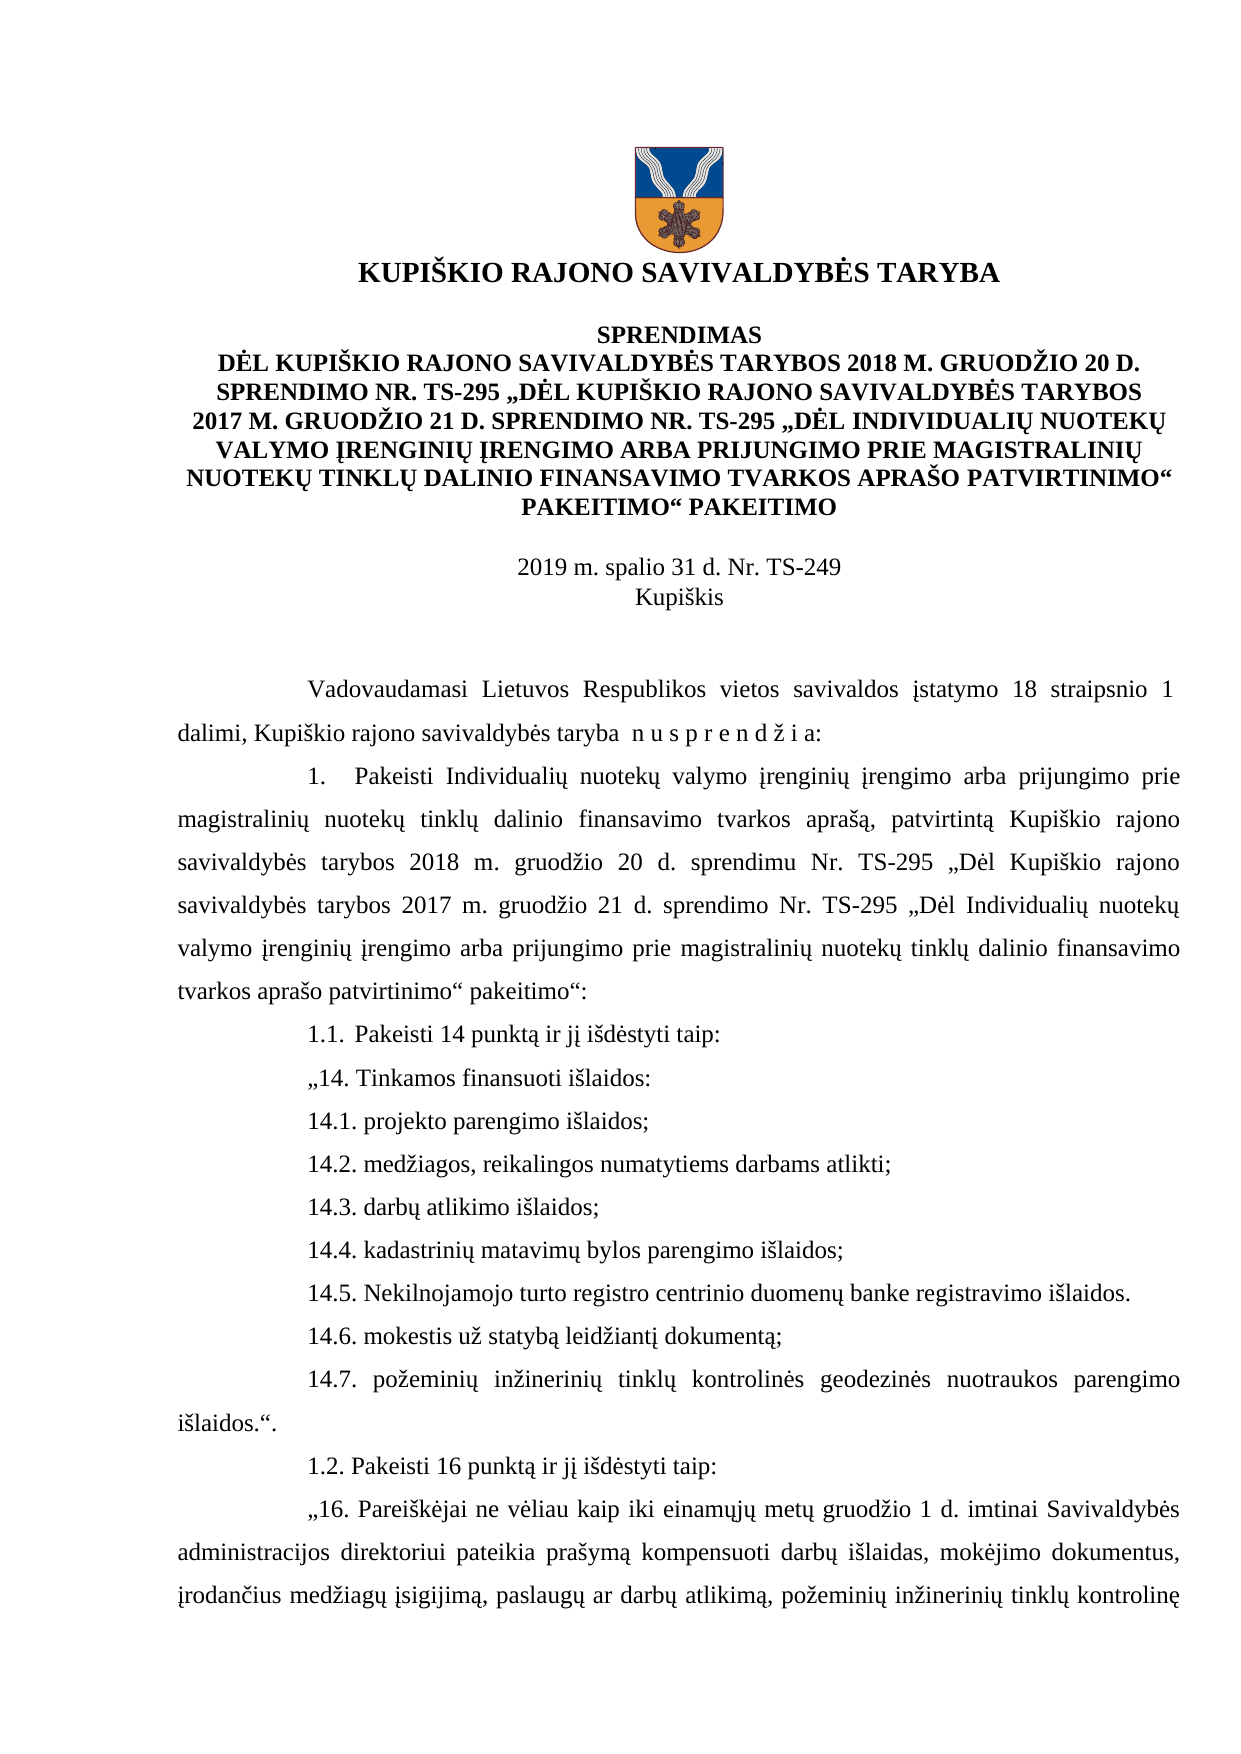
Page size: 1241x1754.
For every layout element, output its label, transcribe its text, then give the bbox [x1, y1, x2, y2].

text 14.6. mokestis už statybą leidžiantį dokumentą; [177, 1321, 1181, 1350]
text SPRENDIMAS [177, 320, 1181, 348]
text 1.2. Pakeisti 16 punktą ir jį išdėstyti taip: [177, 1451, 1181, 1479]
text 14.2. medžiagos, reikalingos numatytiems darbams atlikti; [177, 1149, 1181, 1178]
text 14.3. darbų atlikimo išlaidos; [177, 1192, 1181, 1221]
text Vadovaudamasi Lietuvos Respublikos vietos savivaldos įstatymo 18 straipsnio 1 dalimi, Kupiškio rajono savivaldybės taryba n u s p r e n d ž i a: [177, 674, 1181, 746]
text 1.1. Pakeisti 14 punktą ir jį išdėstyti taip: [177, 1019, 1181, 1048]
text „14. Tinkamos finansuoti išlaidos: [177, 1063, 1181, 1091]
text DĖL KUPIŠKIO RAJONO SAVIVALDYBĖS TARYBOS 2018 M. GRUODŽIO 20 D. SPRENDIMO NR. TS-295 „DĖL KUPIŠKIO RAJONO SAVIVALDYBĖS TARYBOS 2017 M. GRUODŽIO 21 D. SPRENDIMO NR. TS-295 „DĖL individualiŲ nuotekų valymo įrenginiŲ ĮRENGIMO ARBA PRIJUNGIMO PRIE MAGISTRALINIŲ NUOTEKŲ TINKLŲ DALINIO FINANSAVIMO TVARKOS aprašO PATVIRTINIMO“ PAKEITIMO“ PAKEITIMO [177, 348, 1181, 521]
text 2019 m. spalio 31 d. Nr. TS-249 [177, 552, 1181, 580]
text „16. Pareiškėjai ne vėliau kaip iki einamųjų metų gruodžio 1 d. imtinai Savivaldybės administracijos direktoriui pateikia prašymą kompensuoti darbų išlaidas, mokėjimo dokumentus, įrodančius medžiagų įsigijimą, paslaugų ar darbų atlikimą, požeminių inžinerinių tinklų kontrolinę [177, 1494, 1181, 1609]
text 14.1. projekto parengimo išlaidos; [177, 1106, 1181, 1134]
text 1. Pakeisti Individualių nuotekų valymo įrenginių įrengimo arba prijungimo prie magistralinių nuotekų tinklų dalinio finansavimo tvarkos aprašą, patvirtintą Kupiškio rajono savivaldybės tarybos 2018 m. gruodžio 20 d. sprendimu Nr. TS-295 „Dėl Kupiškio rajono savivaldybės tarybos 2017 m. gruodžio 21 d. sprendimo Nr. TS-295 „Dėl Individualių nuotekų valymo įrenginių įrengimo arba prijungimo prie magistralinių nuotekų tinklų dalinio finansavimo tvarkos aprašo patvirtinimo“ pakeitimo“: [177, 761, 1181, 1005]
text 14.5. Nekilnojamojo turto registro centrinio duomenų banke registravimo išlaidos. [177, 1278, 1181, 1307]
text KUPIŠKIO RAJONO SAVIVALDYBĖS TARYBA [177, 255, 1181, 289]
text 14.4. kadastrinių matavimų bylos parengimo išlaidos; [177, 1235, 1181, 1264]
text 14.7. požeminių inžinerinių tinklų kontrolinės geodezinės nuotraukos parengimo išlaidos.“. [177, 1364, 1181, 1436]
text Kupiškis [177, 582, 1181, 611]
